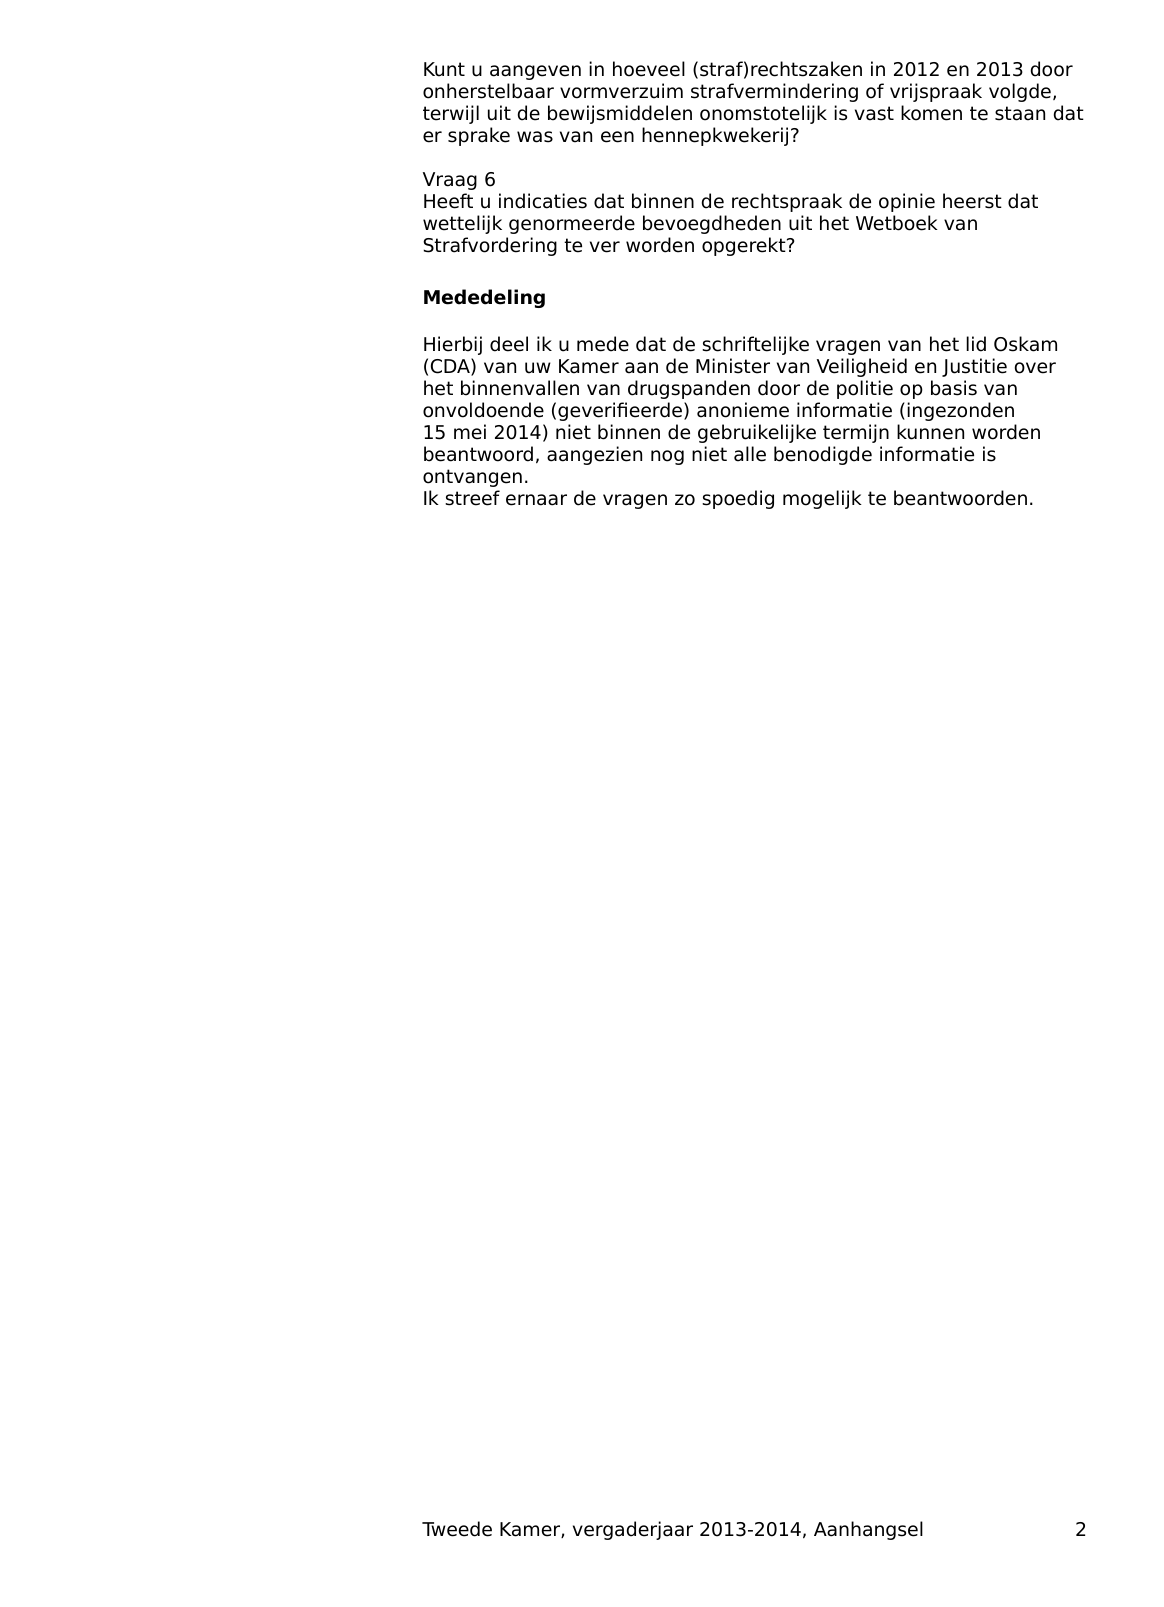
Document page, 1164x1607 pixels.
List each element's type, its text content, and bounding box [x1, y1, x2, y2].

text Hierbij deel ik u mede dat de schriftelijke vragen van het lid Oskam (CDA) van uw Kamer aan de Minister van Veiligheid en Justitie over het binnenvallen van drugspanden door de politie op basis van onvoldoende (geverifieerde) anonieme informatie (ingezonden 15 mei 2014) niet binnen de gebruikelijke termijn kunnen worden beantwoord, aangezien nog niet alle benodigde informatie is ontvangen. [422, 334, 1087, 488]
subtitle Mededeling [422, 287, 1087, 309]
text Vraag 6 [422, 169, 1087, 191]
text Heeft u indicaties dat binnen de rechtspraak de opinie heerst dat wettelijk genormeerde bevoegdheden uit het Wetboek van Strafvordering te ver worden opgerekt? [422, 191, 1087, 257]
text Ik streef ernaar de vragen zo spoedig mogelijk te beantwoorden. [422, 488, 1087, 510]
text Kunt u aangeven in hoeveel (straf)rechtszaken in 2012 en 2013 door onherstelbaar vormverzuim strafvermindering of vrijspraak volgde, terwijl uit de bewijsmiddelen onomstotelijk is vast komen te staan dat er sprake was van een hennepkwekerij? [422, 59, 1087, 147]
